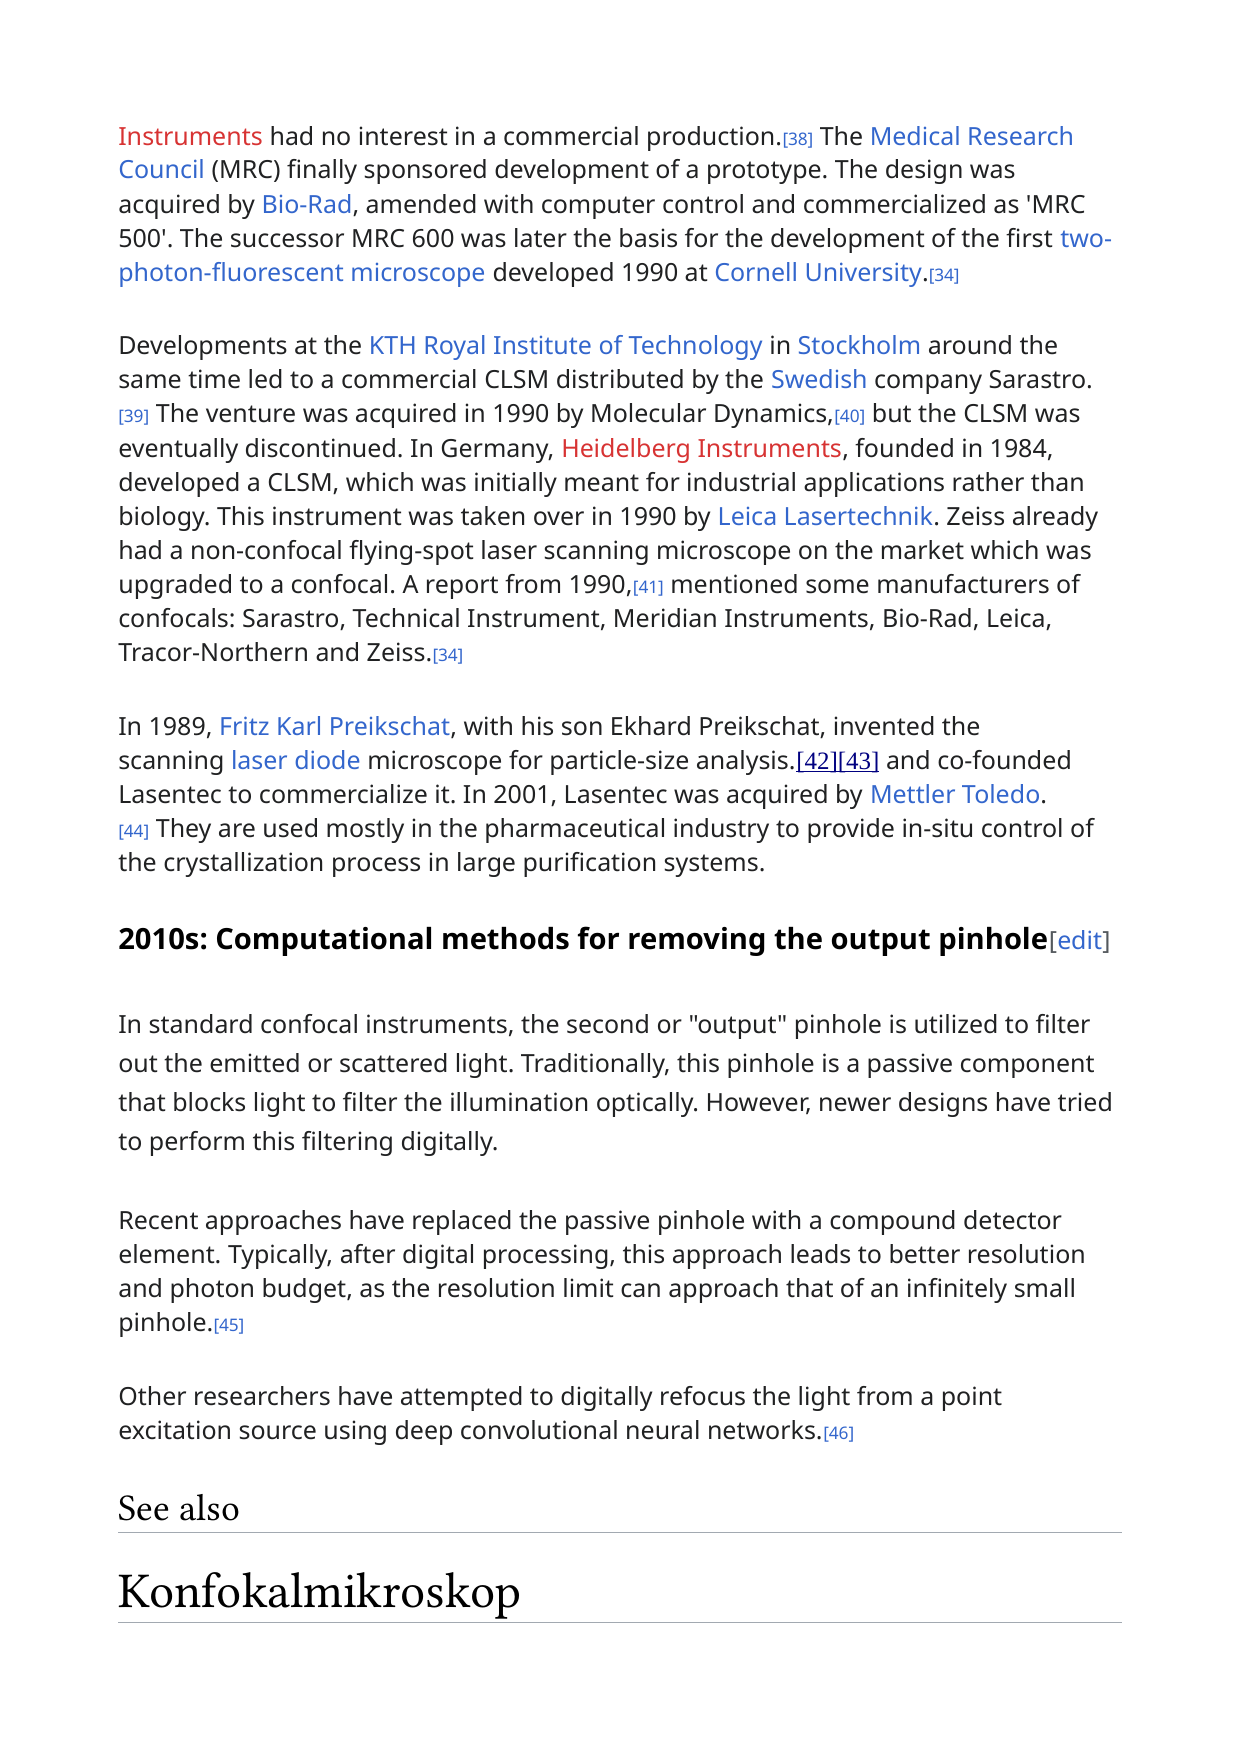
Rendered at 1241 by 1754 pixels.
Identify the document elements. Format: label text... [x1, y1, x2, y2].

text Other researchers have attempted to digitally refocus the light from a point excitation source using deep convolutional neural networks.[46] [118, 1379, 1122, 1447]
text Recent approaches have replaced the passive pinhole with a compound detector element. Typically, after digital processing, this approach leads to better resolution and photon budget, as the resolution limit can approach that of an infinitely small pinhole.[45] [118, 1203, 1122, 1339]
text Developments at the KTH Royal Institute of Technology in Stockholm around the same time led to a commercial CLSM distributed by the Swedish company Sarastro.[39] The venture was acquired in 1990 by Molecular Dynamics,[40] but the CLSM was eventually discontinued. In Germany, Heidelberg Instruments, founded in 1984, developed a CLSM, which was initially meant for industrial applications rather than biology. This instrument was taken over in 1990 by Leica Lasertechnik. Zeiss already had a non-confocal flying-spot laser scanning microscope on the market which was upgraded to a confocal. A report from 1990,[41] mentioned some manufacturers of confocals: Sarastro, Technical Instrument, Meridian Instruments, Bio-Rad, Leica, Tracor-Northern and Zeiss.[34] [118, 328, 1122, 669]
text In standard confocal instruments, the second or "output" pinhole is utilized to filter out the emitted or scattered light. Traditionally, this pinhole is a passive component that blocks light to filter the illumination optically. However, newer designs have tried to perform this filtering digitally. [118, 1007, 1122, 1158]
text In 1989, Fritz Karl Preikschat, with his son Ekhard Preikschat, invented the scanning laser diode microscope for particle-size analysis.[42][43] and co-founded Lasentec to commercialize it. In 2001, Lasentec was acquired by Mettler Toledo.[44] They are used mostly in the pharmaceutical industry to provide in-situ control of the crystallization process in large purification systems. [118, 708, 1122, 878]
subtitle See also [118, 1486, 1122, 1532]
subtitle Konfokalmikroskop [118, 1562, 1122, 1622]
subtitle 2010s: Computational methods for removing the output pinhole[edit] [118, 918, 1122, 958]
text Instruments had no interest in a commercial production.[38] The Medical Research Council (MRC) finally sponsored development of a prototype. The design was acquired by Bio-Rad, amended with computer control and commercialized as 'MRC 500'. The successor MRC 600 was later the basis for the development of the first two-photon-fluorescent microscope developed 1990 at Cornell University.[34] [118, 118, 1122, 288]
